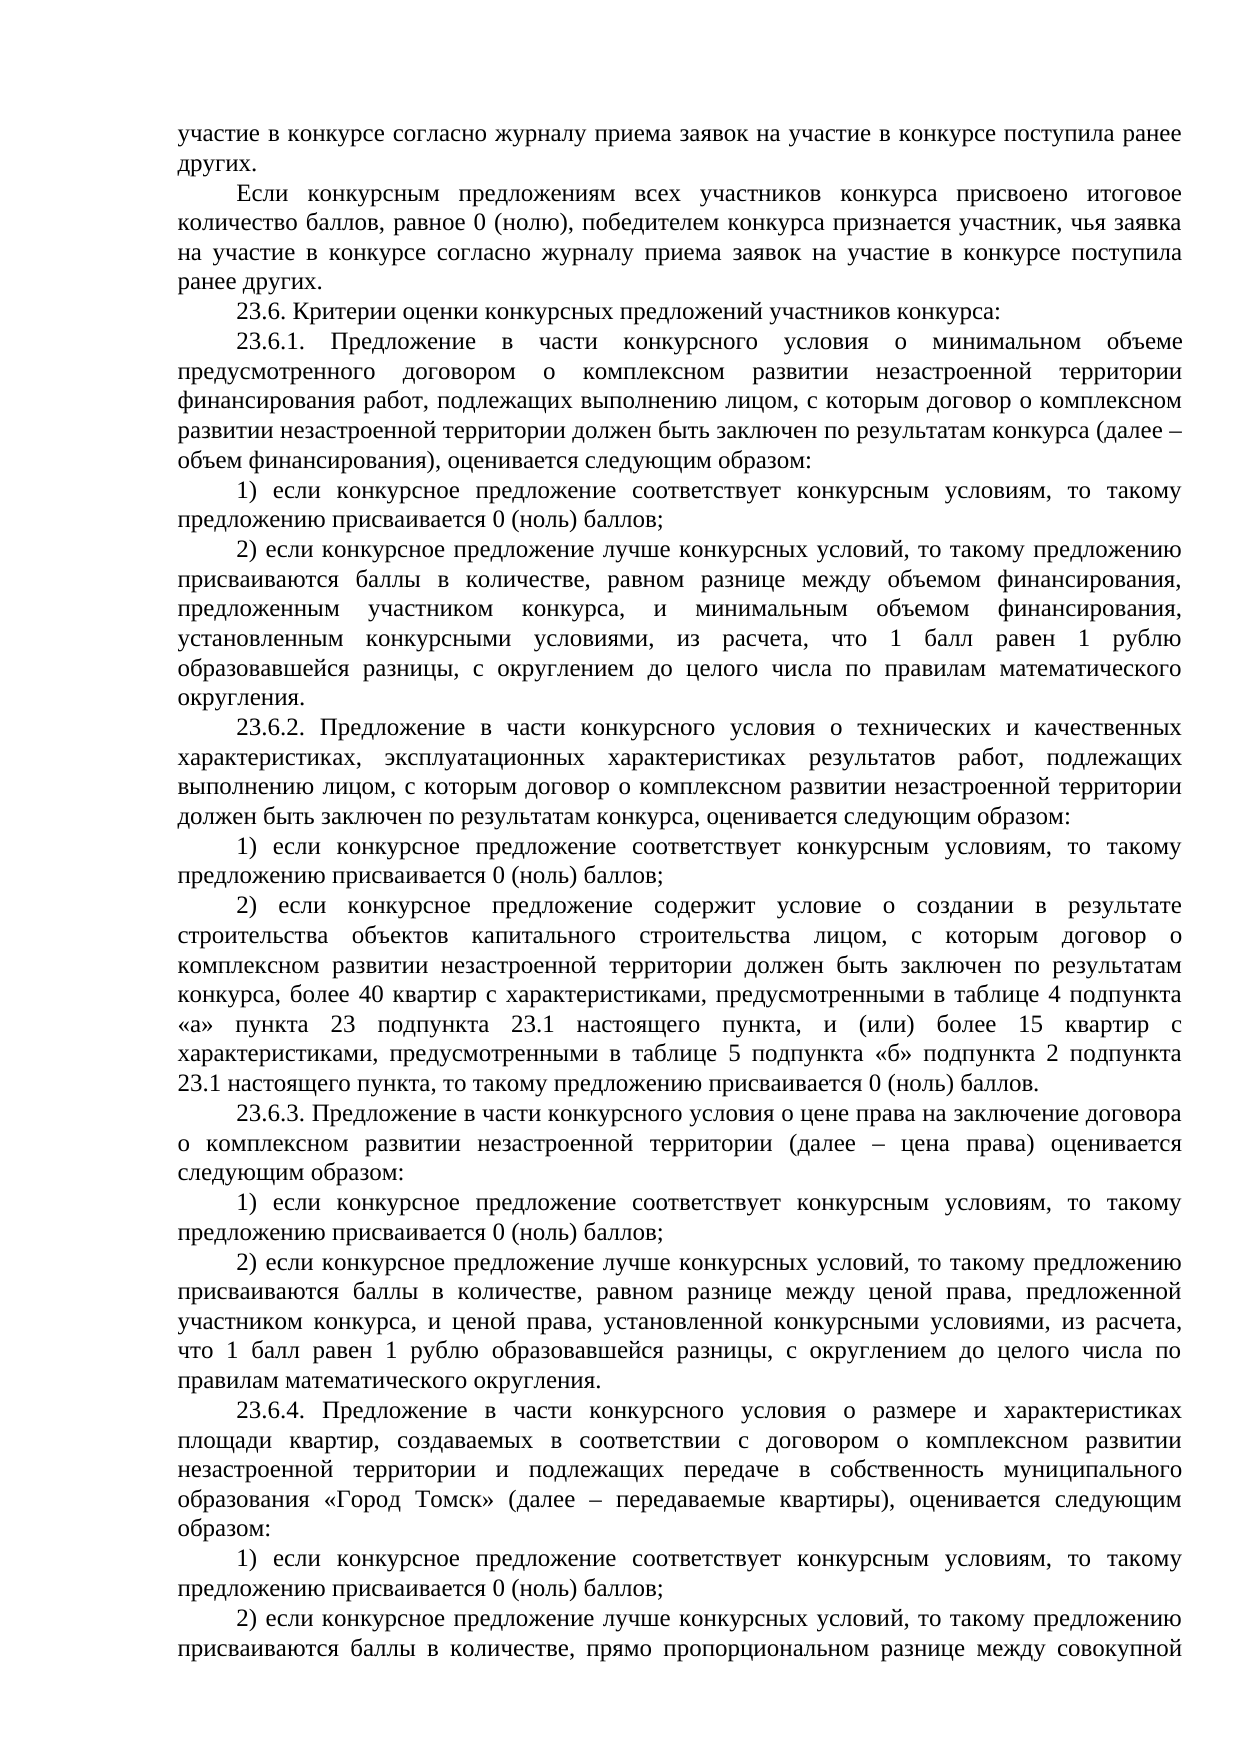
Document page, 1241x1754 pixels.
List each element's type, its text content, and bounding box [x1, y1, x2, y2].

text 2) если конкурсное предложение лучше конкурсных условий, то такому предложению присваиваются баллы в количестве, равном разнице между ценой права, предложенной участником конкурса, и ценой права, установленной конкурсными условиями, из расчета, что 1 балл равен 1 рублю образовавшейся разницы, с округлением до целого числа по правилам математического округления. [177, 1247, 1183, 1394]
text 2) если конкурсное предложение содержит условие о создании в результате строительства объектов капитального строительства лицом, с которым договор о комплексном развитии незастроенной территории должен быть заключен по результатам конкурса, более 40 квартир с характеристиками, предусмотренными в таблице 4 подпункта «а» пункта 23 подпункта 23.1 настоящего пункта, и (или) более 15 квартир с характеристиками, предусмотренными в таблице 5 подпункта «б» подпункта 2 подпункта 23.1 настоящего пункта, то такому предложению присваивается 0 (ноль) баллов. [177, 891, 1183, 1097]
text 1) если конкурсное предложение соответствует конкурсным условиям, то такому предложению присваивается 0 (ноль) баллов; [177, 831, 1183, 889]
text 1) если конкурсное предложение соответствует конкурсным условиям, то такому предложению присваивается 0 (ноль) баллов; [177, 475, 1183, 533]
text 2) если конкурсное предложение лучше конкурсных условий, то такому предложению присваиваются баллы в количестве, прямо пропорциональном разнице между совокупной [177, 1603, 1183, 1661]
text участие в конкурсе согласно журналу приема заявок на участие в конкурсе поступила ранее других. [177, 118, 1183, 176]
text 23.6.4. Предложение в части конкурсного условия о размере и характеристиках площади квартир, создаваемых в соответствии с договором о комплексном развитии незастроенной территории и подлежащих передаче в собственность муниципального образования «Город Томск» (далее – передаваемые квартиры), оценивается следующим образом: [177, 1395, 1183, 1542]
text 1) если конкурсное предложение соответствует конкурсным условиям, то такому предложению присваивается 0 (ноль) баллов; [177, 1187, 1183, 1246]
text 23.6.1. Предложение в части конкурсного условия о минимальном объеме предусмотренного договором о комплексном развитии незастроенной территории финансирования работ, подлежащих выполнению лицом, с которым договор о комплексном развитии незастроенной территории должен быть заключен по результатам конкурса (далее – объем финансирования), оценивается следующим образом: [177, 326, 1183, 473]
text Если конкурсным предложениям всех участников конкурса присвоено итоговое количество баллов, равное 0 (нолю), победителем конкурса признается участник, чья заявка на участие в конкурсе согласно журналу приема заявок на участие в конкурсе поступила ранее других. [177, 178, 1183, 295]
text 1) если конкурсное предложение соответствует конкурсным условиям, то такому предложению присваивается 0 (ноль) баллов; [177, 1543, 1183, 1602]
text 2) если конкурсное предложение лучше конкурсных условий, то такому предложению присваиваются баллы в количестве, равном разнице между объемом финансирования, предложенным участником конкурса, и минимальным объемом финансирования, установленным конкурсными условиями, из расчета, что 1 балл равен 1 рублю образовавшейся разницы, с округлением до целого числа по правилам математического округления. [177, 534, 1183, 711]
text 23.6. Критерии оценки конкурсных предложений участников конкурса: [177, 296, 1183, 325]
text 23.6.3. Предложение в части конкурсного условия о цене права на заключение договора о комплексном развитии незастроенной территории (далее – цена права) оценивается следующим образом: [177, 1098, 1183, 1186]
text 23.6.2. Предложение в части конкурсного условия о технических и качественных характеристиках, эксплуатационных характеристиках результатов работ, подлежащих выполнению лицом, с которым договор о комплексном развитии незастроенной территории должен быть заключен по результатам конкурса, оценивается следующим образом: [177, 712, 1183, 830]
